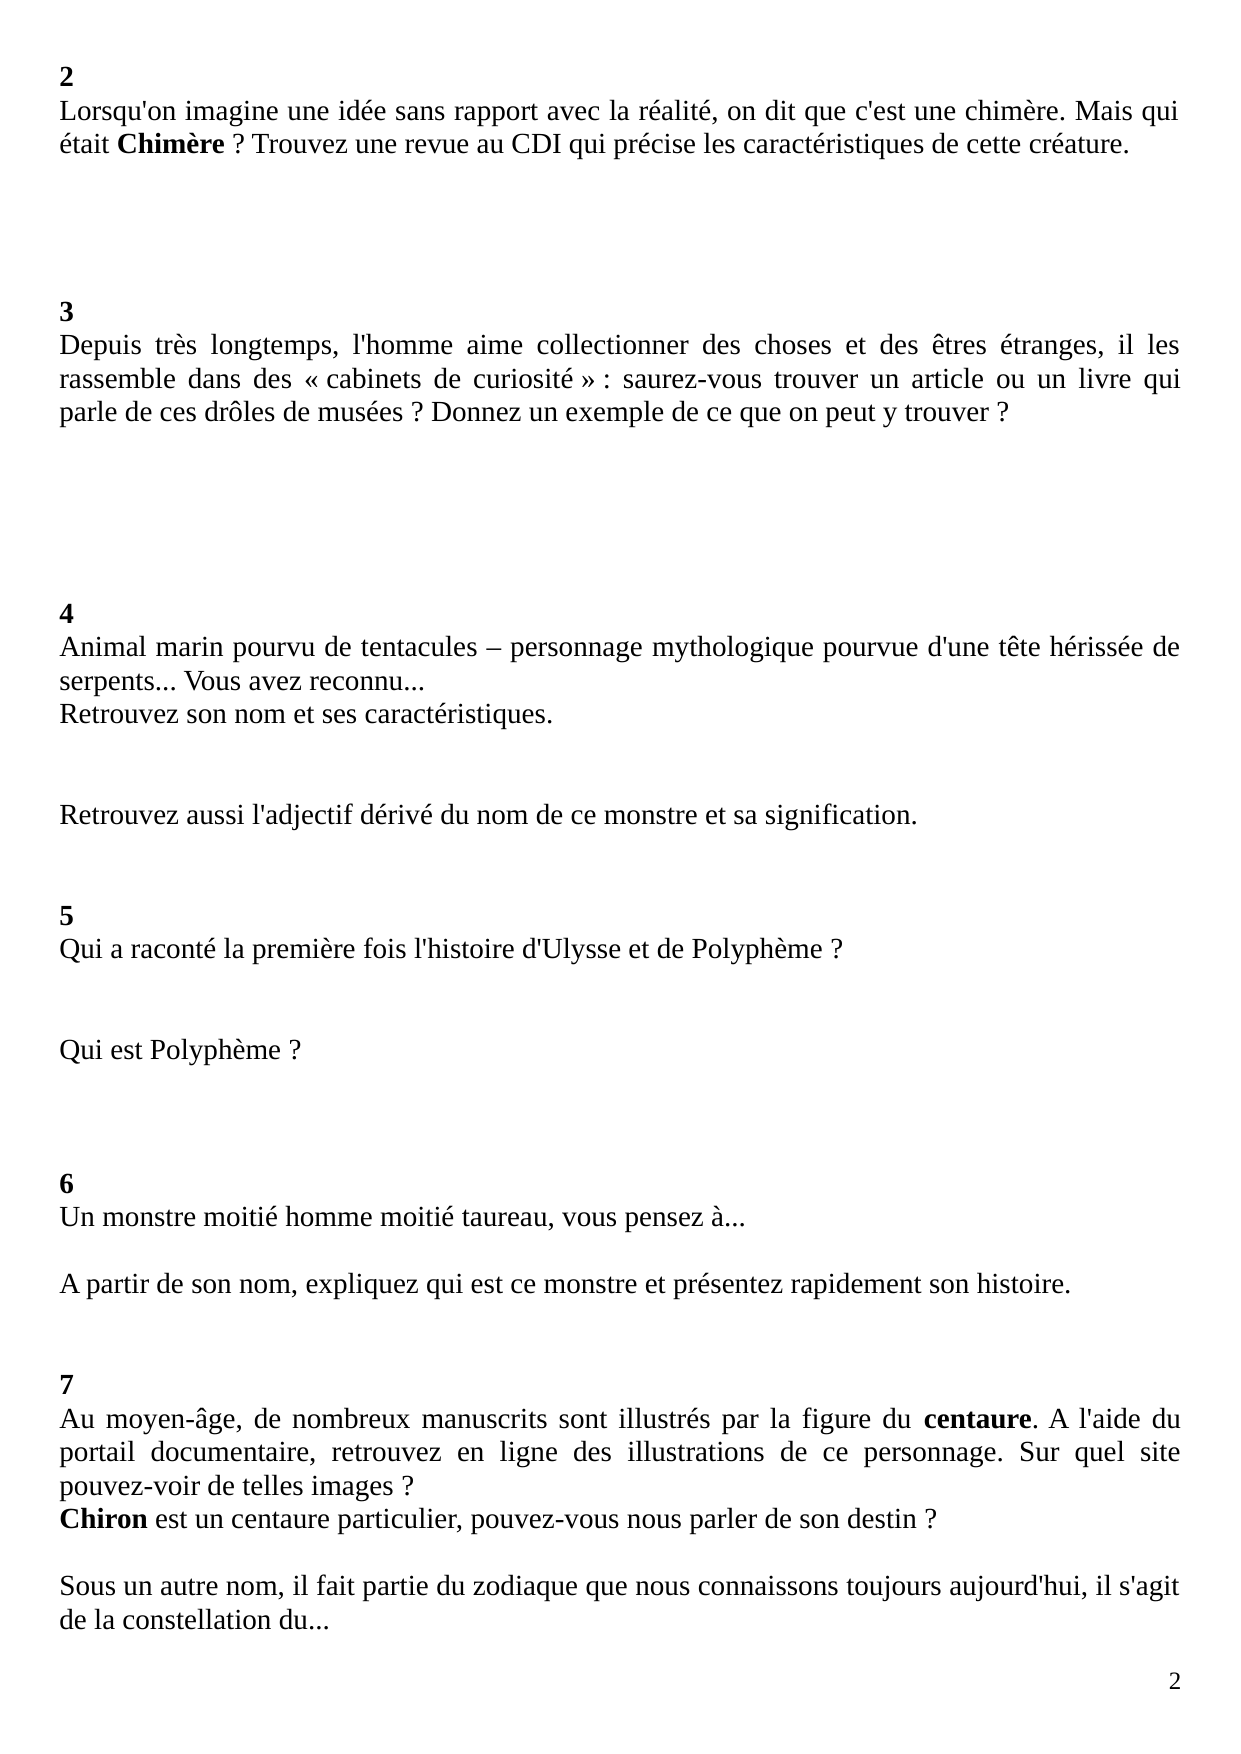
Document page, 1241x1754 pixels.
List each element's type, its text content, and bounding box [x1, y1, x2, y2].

text 6 [59, 1166, 1181, 1199]
text Sous un autre nom, il fait partie du zodiaque que nous connaissons toujours aujourd'hui, il s'agit de la constellation du... [59, 1568, 1181, 1636]
text 7 [59, 1367, 1181, 1401]
text Un monstre moitié homme moitié taureau, vous pensez à... [59, 1199, 1181, 1233]
text Qui a raconté la première fois l'histoire d'Ulysse et de Polyphème ? [59, 931, 1181, 965]
text Qui est Polyphème ? [59, 1032, 1181, 1065]
text A partir de son nom, expliquez qui est ce monstre et présentez rapidement son histoire. [59, 1267, 1181, 1300]
text Au moyen-âge, de nombreux manuscrits sont illustrés par la figure du centaure. A l'aide du portail documentaire, retrouvez en ligne des illustrations de ce personnage. Sur quel site pouvez-voir de telles images ? [59, 1401, 1181, 1501]
text 3 [59, 294, 1181, 327]
text Lorsqu'on imagine une idée sans rapport avec la réalité, on dit que c'est une chimère. Mais qui était Chimère ? Trouvez une revue au CDI qui précise les caractéristiques de cette créature. [59, 93, 1181, 160]
text Depuis très longtemps, l'homme aime collectionner des choses et des êtres étranges, il les rassemble dans des « cabinets de curiosité » : saurez-vous trouver un article ou un livre qui parle de ces drôles de musées ? Donnez un exemple de ce que on peut y trouver ? [59, 327, 1181, 428]
text Retrouvez son nom et ses caractéristiques. [59, 696, 1181, 730]
text Chiron est un centaure particulier, pouvez-vous nous parler de son destin ? [59, 1501, 1181, 1535]
text 5 [59, 898, 1181, 931]
text Animal marin pourvu de tentacules – personnage mythologique pourvue d'une tête hérissée de serpents... Vous avez reconnu... [59, 629, 1181, 696]
text 2 [59, 59, 1181, 93]
text Retrouvez aussi l'adjectif dérivé du nom de ce monstre et sa signification. [59, 797, 1181, 831]
text 4 [59, 596, 1181, 629]
